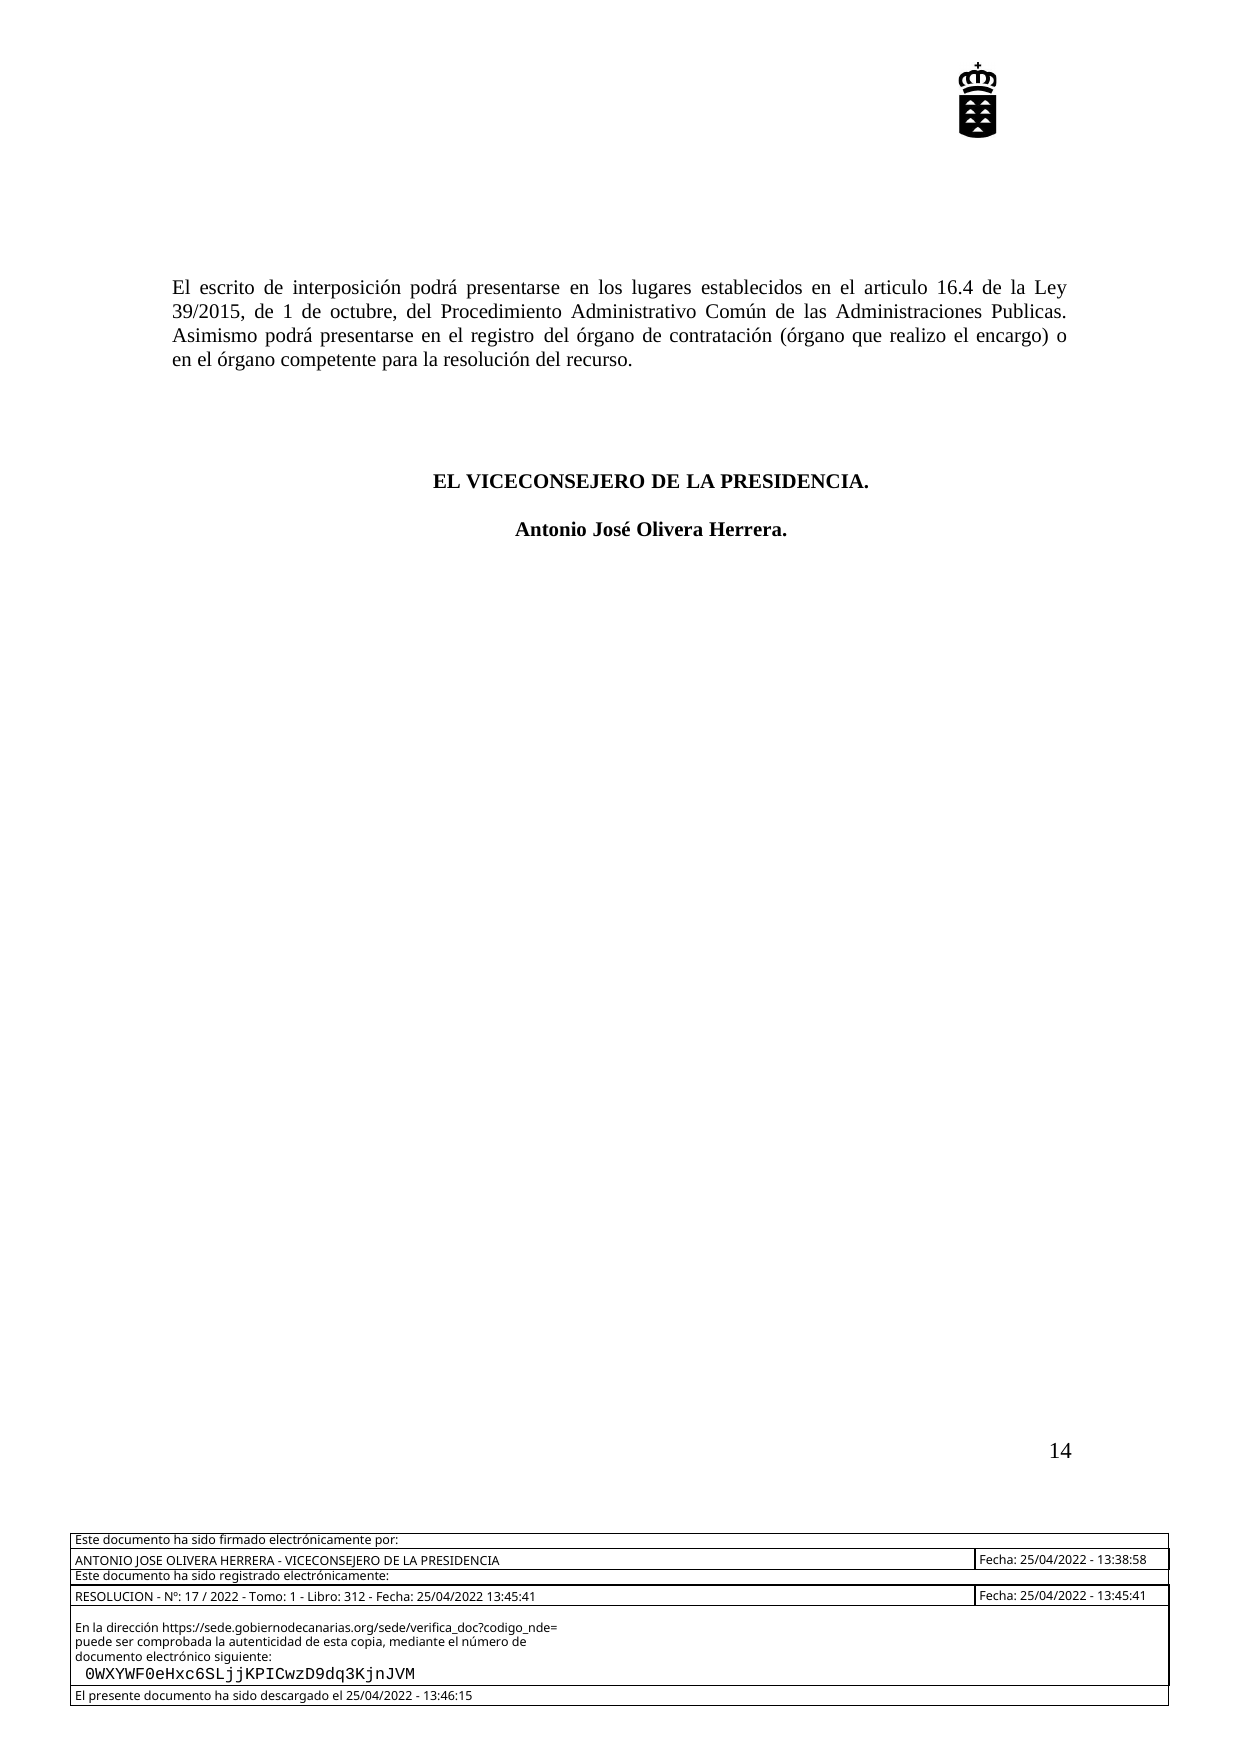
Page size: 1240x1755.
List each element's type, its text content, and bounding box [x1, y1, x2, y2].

text Antonio José Olivera Herrera. [432, 517, 870, 541]
subtitle EL VICECONSEJERO DE LA PRESIDENCIA. [432, 468, 870, 493]
text El escrito de interposición podrá presentarse en los lugares establecidos en el articulo 16.4 de la Ley 39/2015, de 1 de octubre, del Procedimiento Administrativo Común de las Administraciones Publicas. Asimismo podrá presentarse en el registro del órgano de contratación (órgano que realizo el encargo) o en el órgano competente para la resolución del recurso. [172, 275, 1068, 371]
